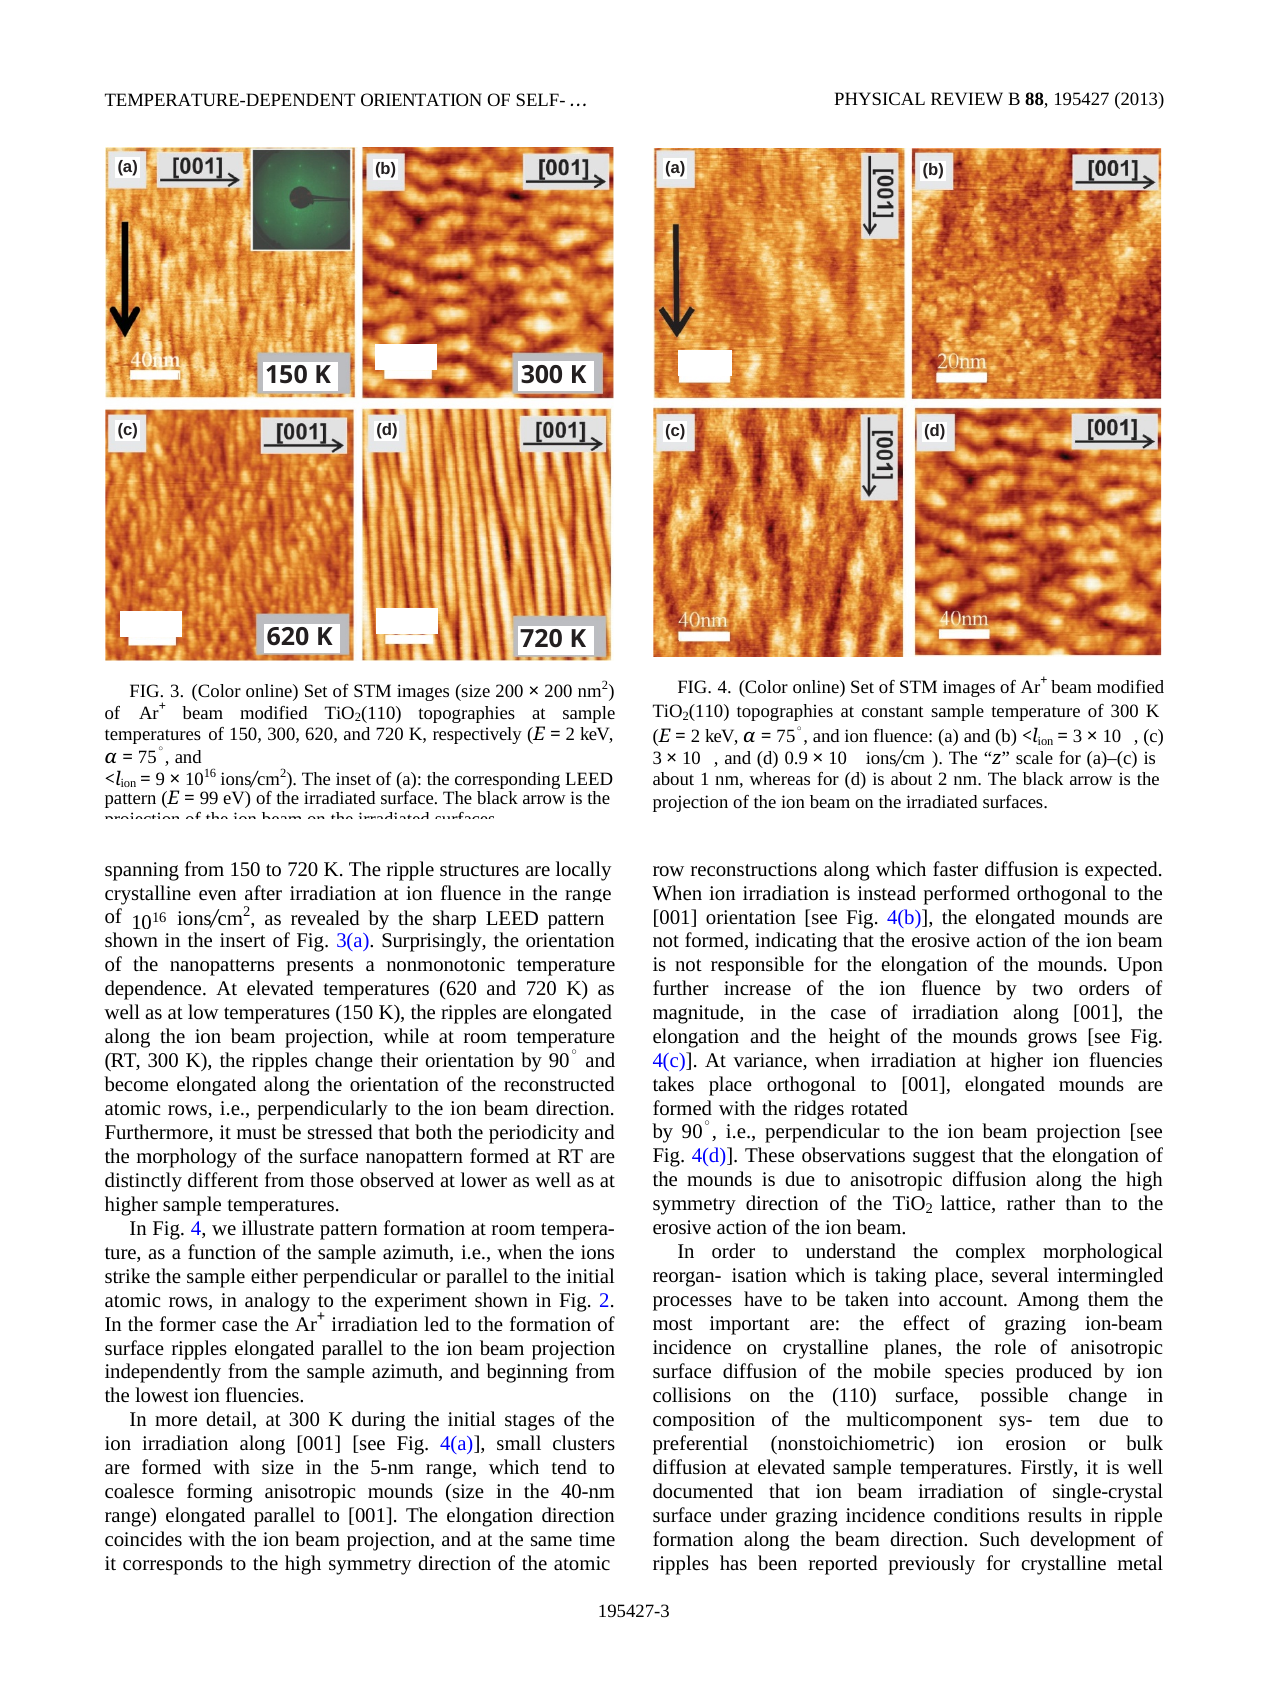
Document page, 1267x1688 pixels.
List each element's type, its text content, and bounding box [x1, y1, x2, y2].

text PHYSICAL REVIEW B 88, 195427 (2013) [834, 88, 1165, 110]
text (b) [375, 159, 398, 178]
text 150 K [265, 362, 338, 389]
text about 1 nm, whereas for (d) is about 2 nm. The black arrow is the [652, 769, 1165, 789]
text by 90◦, i.e., perpendicular to the ion beam projection [see Fig. 4(d)]. These observations suggest that the elongation of the mounds is due to anisotropic diffusion along the high symmetry direction of the TiO2 lattice, rather than to the erosive action of the ion beam. [652, 1120, 1163, 1239]
text FIG. 3. (Color online) Set of STM images (size 200 × 200 nm2) of Ar+ beam modified TiO2(110) topographies at sample temperatures of 150, 300, 620, and 720 K, respectively (E = 2 keV, α = 75◦, and [104, 681, 615, 769]
text (b) [922, 161, 946, 179]
text <lion = 9 × 1016 ions/cm2). The inset of (a): the corresponding LEED pattern (E = 99 eV) of the irradiated surface. The black arrow is the [104, 769, 615, 809]
text (d) [376, 421, 399, 439]
text 720 K [520, 626, 594, 653]
text projection of the ion beam on the irradiated surfaces. [104, 809, 617, 818]
text ions/cm2, as revealed by the sharp LEED pattern [177, 903, 617, 929]
text 620 K [266, 624, 340, 651]
text shown in the insert of Fig. 3(a). Surprisingly, the orientation of the nanopatterns presents a nonmonotonic temperature dependence. At elevated temperatures (620 and 720 K) as well as at low temperatures (150 K), the ripples are elongated [104, 929, 615, 1024]
text 40 nm [122, 611, 182, 635]
picture [653, 148, 1162, 657]
text (E = 2 keV, α = 75◦, and ion fluence: (a) and (b) <lion = 3 × 10 , (c) [652, 723, 1165, 746]
text of [104, 905, 123, 928]
text In Fig. 4, we illustrate pattern formation at room tempera- ture, as a function of the sample azimuth, i.e., when the ions strike the sample either perpendicular or parallel to the initial atomic rows, in analogy to the experiment shown in Fig. 2. In the former case the Ar+ irradiation led to the formation of surface ripples elongated parallel to the ion beam projection independently from the sample azimuth, and beginning from the lowest ion fluencies. [104, 1216, 615, 1408]
text In more detail, at 300 K during the initial stages of the ion irradiation along [001] [see Fig. 4(a)], small clusters are formed with size in the 5-nm range, which tend to coalesce forming anisotropic mounds (size in the 40-nm range) elongated parallel to [001]. The elongation direction coincides with the ion beam projection, and at the same time it corresponds to the high symmetry direction of the atomic [104, 1408, 615, 1574]
picture [105, 147, 614, 661]
text TiO2(110) topographies at constant sample temperature of 300 K [652, 699, 1165, 722]
text 1016 [131, 902, 168, 929]
text projection of the ion beam on the irradiated surfaces. [652, 791, 1165, 812]
text row reconstructions along which faster diffusion is expected. When ion irradiation is instead performed orthogonal to the [001] orientation [see Fig. 4(b)], the elongated mounds are not formed, indicating that the erosive action of the ion beam is not responsible for the elongation of the mounds. Upon further increase of the ion fluence by two orders of magnitude, in the case of irradiation along [001], the elongation and the height of the mounds grows [see Fig. 4(c)]. At variance, when irradiation at higher ion fluencies takes place orthogonal to [001], elongated mounds are formed with the ridges rotated [652, 857, 1163, 1119]
text (d) [924, 422, 947, 441]
text 40 nm [377, 344, 437, 368]
text 3 × 10 , and (d) 0.9 × 10 ions/cm ). The “z” scale for (a)–(c) is [652, 746, 1165, 769]
text along the ion beam projection, while at room temperature (RT, 300 K), the ripples change their orientation by 90◦ and become elongated along the orientation of the reconstructed atomic rows, i.e., perpendicularly to the ion beam direction. Furthermore, it must be stressed that both the periodicity and the morphology of the surface nanopattern formed at RT are distinctly different from those observed at lower as well as at higher sample temperatures. [104, 1024, 615, 1216]
text FIG. 4. (Color online) Set of STM images of Ar+ beam modified [652, 677, 1165, 698]
text spanning from 150 to 720 K. The ripple structures are locally crystalline even after irradiation at ion fluence in the range [104, 857, 615, 905]
text TEMPERATURE-DEPENDENT ORIENTATION OF SELF- ... [104, 88, 596, 111]
text In order to understand the complex morphological reorgan- isation which is taking place, several intermingled processes have to be taken into account. Among them the most important are: the effect of grazing ion-beam incidence on crystalline planes, the role of anisotropic surface diffusion of the mobile species produced by ion collisions on the (110) surface, possible change in composition of the multicomponent sys- tem due to preferential (nonstoichiometric) ion erosion or bulk diffusion at elevated sample temperatures. Firstly, it is well documented that ion beam irradiation of single-crystal surface under grazing incidence conditions results in ripple formation along the beam direction. Such development of ripples has been reported previously for crystalline metal substrates like Pt(111),21 Ag(110), and Cu(110) surfaces,22 while more recently it has also been reported for ionic solids, [652, 1239, 1163, 1574]
text (a) [117, 157, 140, 176]
text 195427-3 [598, 1601, 671, 1622]
text 20nm [680, 350, 732, 374]
text 300 K [521, 361, 594, 388]
text (c) [665, 421, 687, 440]
text (a) [665, 158, 687, 177]
text (c) [117, 420, 140, 439]
text 40 nm [378, 608, 438, 632]
